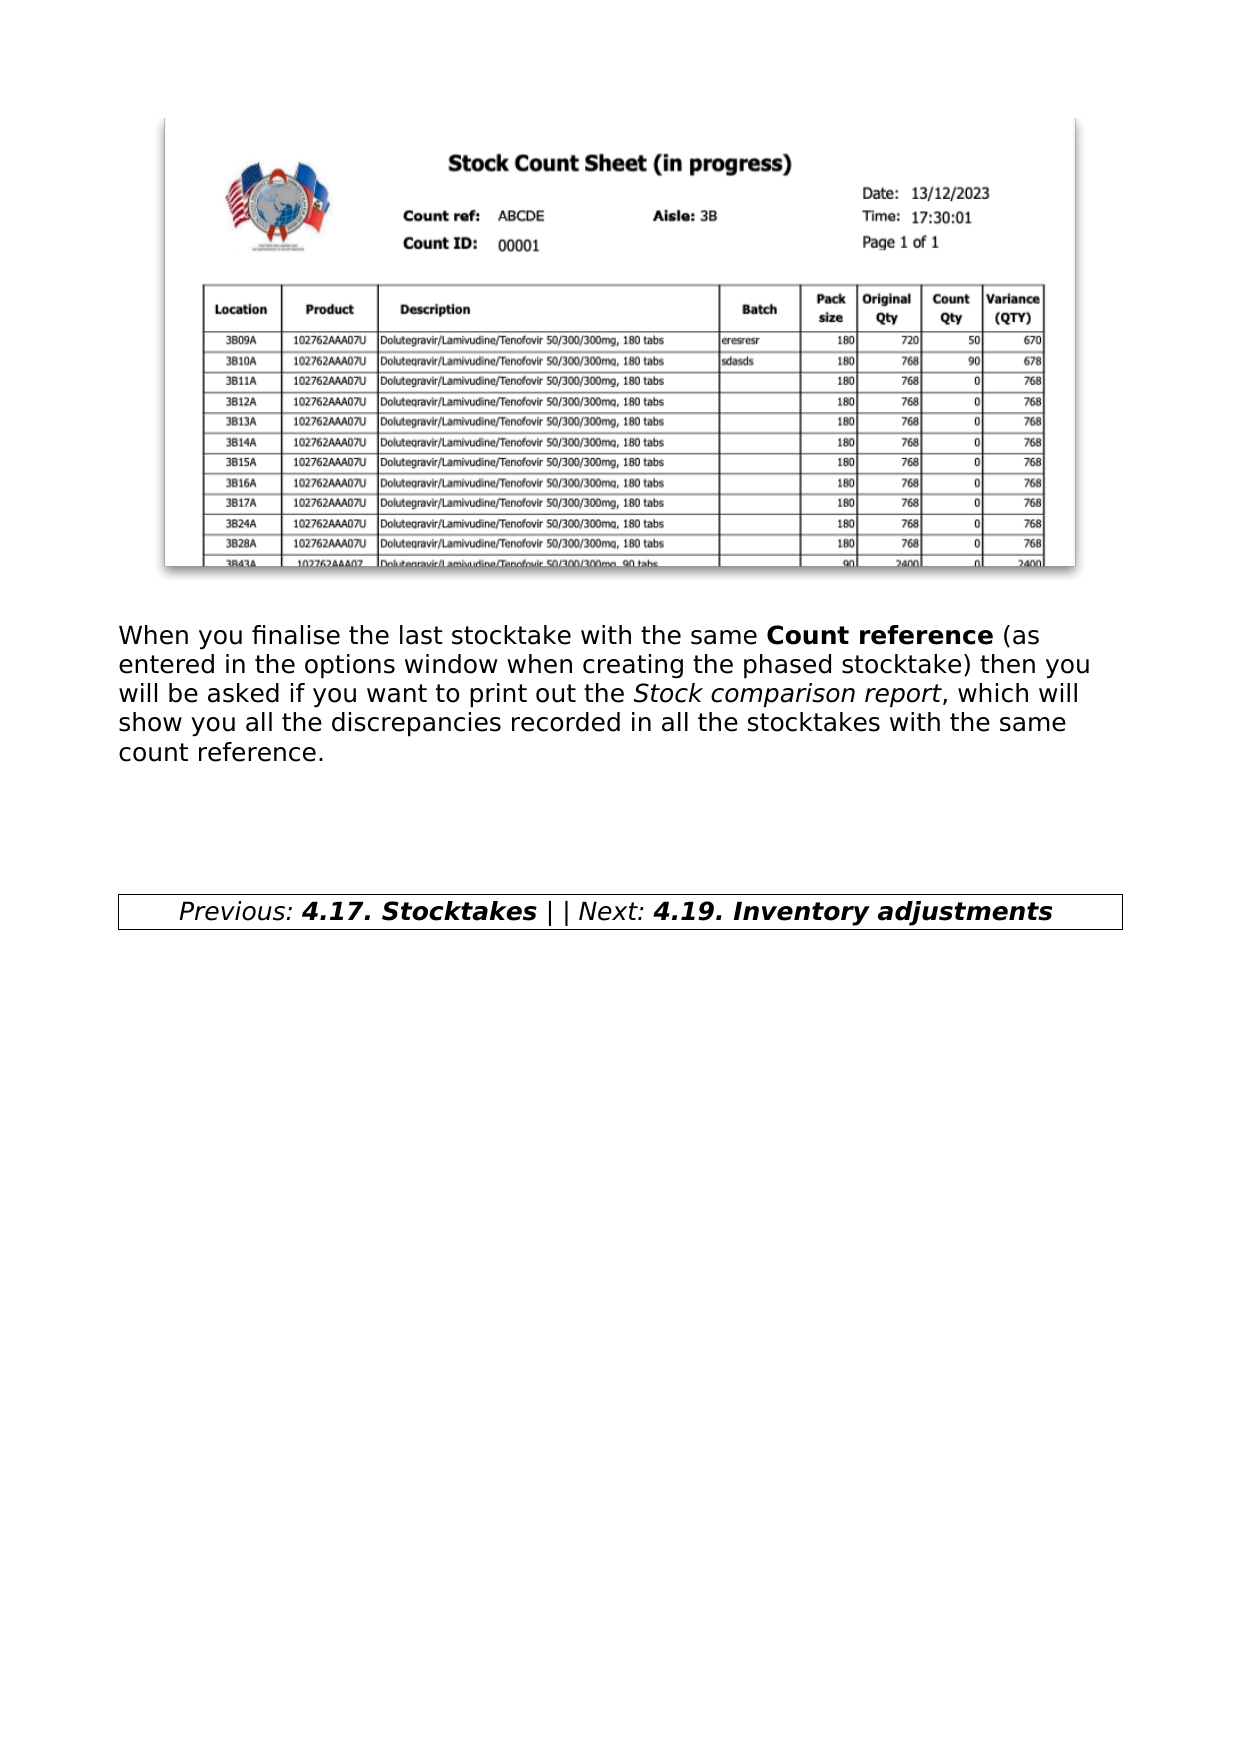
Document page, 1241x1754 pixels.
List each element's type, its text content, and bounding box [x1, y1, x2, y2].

text When you finalise the last stocktake with the same Count reference (as entered in the options window when creating the phased stocktake) then you will be asked if you want to print out the Stock comparison report, which will show you all the discrepancies recorded in all the stocktakes with the same count reference. [118, 621, 1122, 767]
table_header Previous: 4.17. Stocktakes | | Next: 4.19. Inventory adjustments [119, 895, 1122, 929]
picture [151, 118, 1089, 580]
